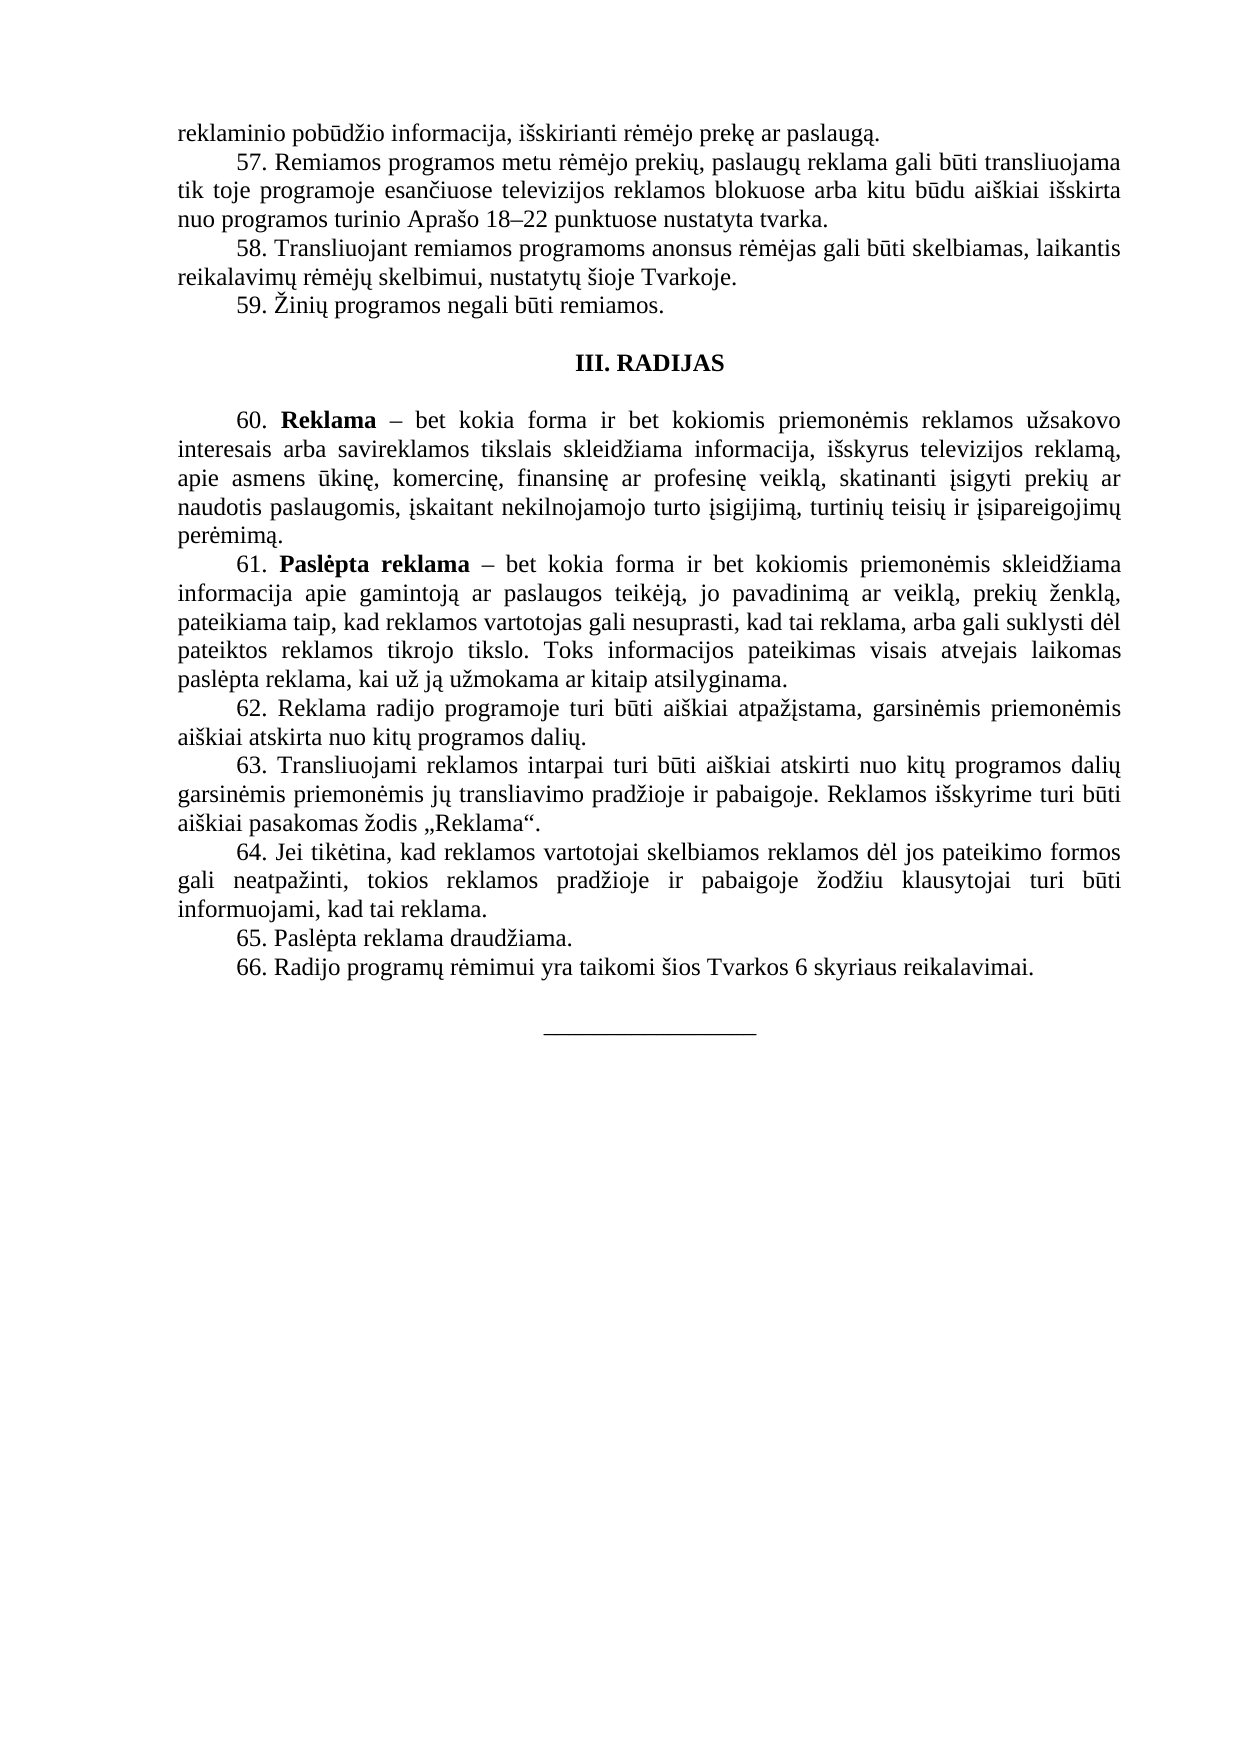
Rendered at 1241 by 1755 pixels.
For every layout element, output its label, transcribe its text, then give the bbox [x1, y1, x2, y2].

text 61. Paslėpta reklama – bet kokia forma ir bet kokiomis priemonėmis skleidžiama informacija apie gamintoją ar paslaugos teikėją, jo pavadinimą ar veiklą, prekių ženklą, pateikiama taip, kad reklamos vartotojas gali nesuprasti, kad tai reklama, arba gali suklysti dėl pateiktos reklamos tikrojo tikslo. Toks informacijos pateikimas visais atvejais laikomas paslėpta reklama, kai už ją užmokama ar kitaip atsilyginama. [177, 549, 1122, 693]
text 63. Transliuojami reklamos intarpai turi būti aiškiai atskirti nuo kitų programos dalių garsinėmis priemonėmis jų transliavimo pradžioje ir pabaigoje. Reklamos išskyrime turi būti aiškiai pasakomas žodis „Reklama“. [177, 751, 1122, 837]
text 57. Remiamos programos metu rėmėjo prekių, paslaugų reklama gali būti transliuojama tik toje programoje esančiuose televizijos reklamos blokuose arba kitu būdu aiškiai išskirta nuo programos turinio Aprašo 18–22 punktuose nustatyta tvarka. [177, 147, 1122, 233]
text III. RADIJAS [177, 348, 1122, 377]
text _________________ [177, 1009, 1122, 1038]
text 58. Transliuojant remiamos programoms anonsus rėmėjas gali būti skelbiamas, laikantis reikalavimų rėmėjų skelbimui, nustatytų šioje Tvarkoje. [177, 233, 1122, 291]
text 66. Radijo programų rėmimui yra taikomi šios Tvarkos 6 skyriaus reikalavimai. [177, 952, 1122, 981]
text 64. Jei tikėtina, kad reklamos vartotojai skelbiamos reklamos dėl jos pateikimo formos gali neatpažinti, tokios reklamos pradžioje ir pabaigoje žodžiu klausytojai turi būti informuojami, kad tai reklama. [177, 837, 1122, 923]
text 59. Žinių programos negali būti remiamos. [177, 291, 1122, 319]
text 65. Paslėpta reklama draudžiama. [177, 923, 1122, 952]
text reklaminio pobūdžio informacija, išskirianti rėmėjo prekę ar paslaugą. [177, 118, 1122, 147]
text 60. Reklama – bet kokia forma ir bet kokiomis priemonėmis reklamos užsakovo interesais arba savireklamos tikslais skleidžiama informacija, išskyrus televizijos reklamą, apie asmens ūkinę, komercinę, finansinę ar profesinę veiklą, skatinanti įsigyti prekių ar naudotis paslaugomis, įskaitant nekilnojamojo turto įsigijimą, turtinių teisių ir įsipareigojimų perėmimą. [177, 406, 1122, 549]
text 62. Reklama radijo programoje turi būti aiškiai atpažįstama, garsinėmis priemonėmis aiškiai atskirta nuo kitų programos dalių. [177, 693, 1122, 751]
